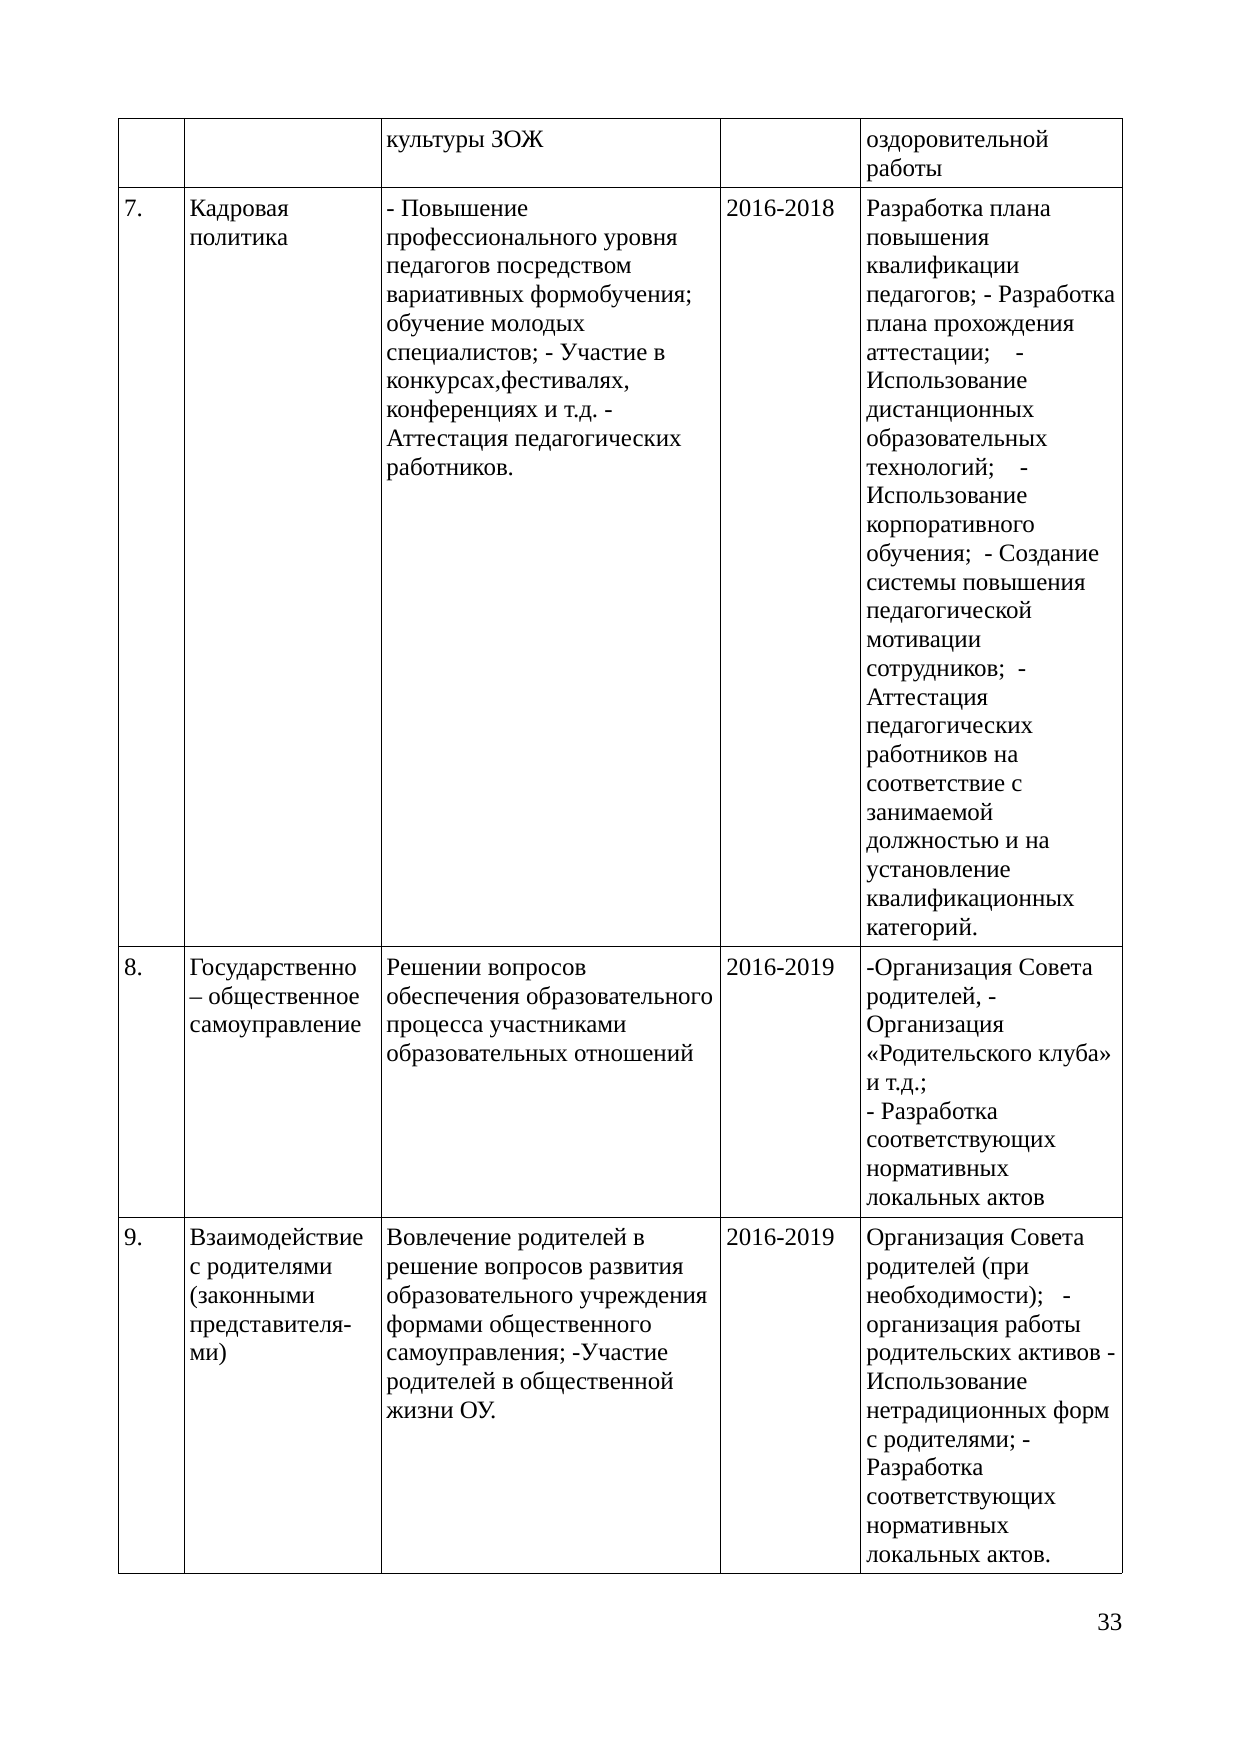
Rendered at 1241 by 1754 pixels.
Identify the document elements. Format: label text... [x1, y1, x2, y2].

table_cell 7. [119, 188, 184, 946]
table_cell -Организация Совета родителей, -Организация «Родительского клуба» и т.д.; - Разработка соответствующих нормативных локальных актов [861, 947, 1122, 1217]
table_cell 9. [119, 1218, 184, 1573]
table_cell 2016-2019 [721, 947, 860, 1217]
table_cell Решении вопросов обеспечения образовательного процесса участниками образовательных отношений [382, 947, 720, 1217]
table_cell оздоровительной работы [861, 119, 1122, 187]
table_cell культуры ЗОЖ [382, 119, 720, 187]
table_cell 8. [119, 947, 184, 1217]
table_cell Организация Совета родителей (при необходимости); - организация работы родительских активов -Использование нетрадиционных форм с родителями; - Разработка соответствующих нормативных локальных актов. [861, 1218, 1122, 1573]
table_cell [119, 119, 184, 187]
table_cell [185, 119, 381, 187]
table_cell Взаимодействие с родителями (законными представителя- ми) [185, 1218, 381, 1573]
table_cell 2016-2019 [721, 1218, 860, 1573]
table_cell Кадровая политика [185, 188, 381, 946]
table_cell Вовлечение родителей в решение вопросов развития образовательного учреждения формами общественного самоуправления; -Участие родителей в общественной жизни ОУ. [382, 1218, 720, 1573]
table_cell - Повышение профессионального уровня педагогов посредством вариативных формобучения; обучение молодых специалистов; - Участие в конкурсах,фестивалях, конференциях и т.д. - Аттестация педагогических работников. [382, 188, 720, 946]
table_cell [721, 119, 860, 187]
table_cell Разработка плана повышения квалификации педагогов; - Разработка плана прохождения аттестации; - Использование дистанционных образовательных технологий; - Использование корпоративного обучения; - Создание системы повышения педагогической мотивации сотрудников; -Аттестация педагогических работников на соответствие с занимаемой должностью и на установление квалификационных категорий. [861, 188, 1122, 946]
table_cell Государственно – общественное самоуправление [185, 947, 381, 1217]
table_cell 2016-2018 [721, 188, 860, 946]
